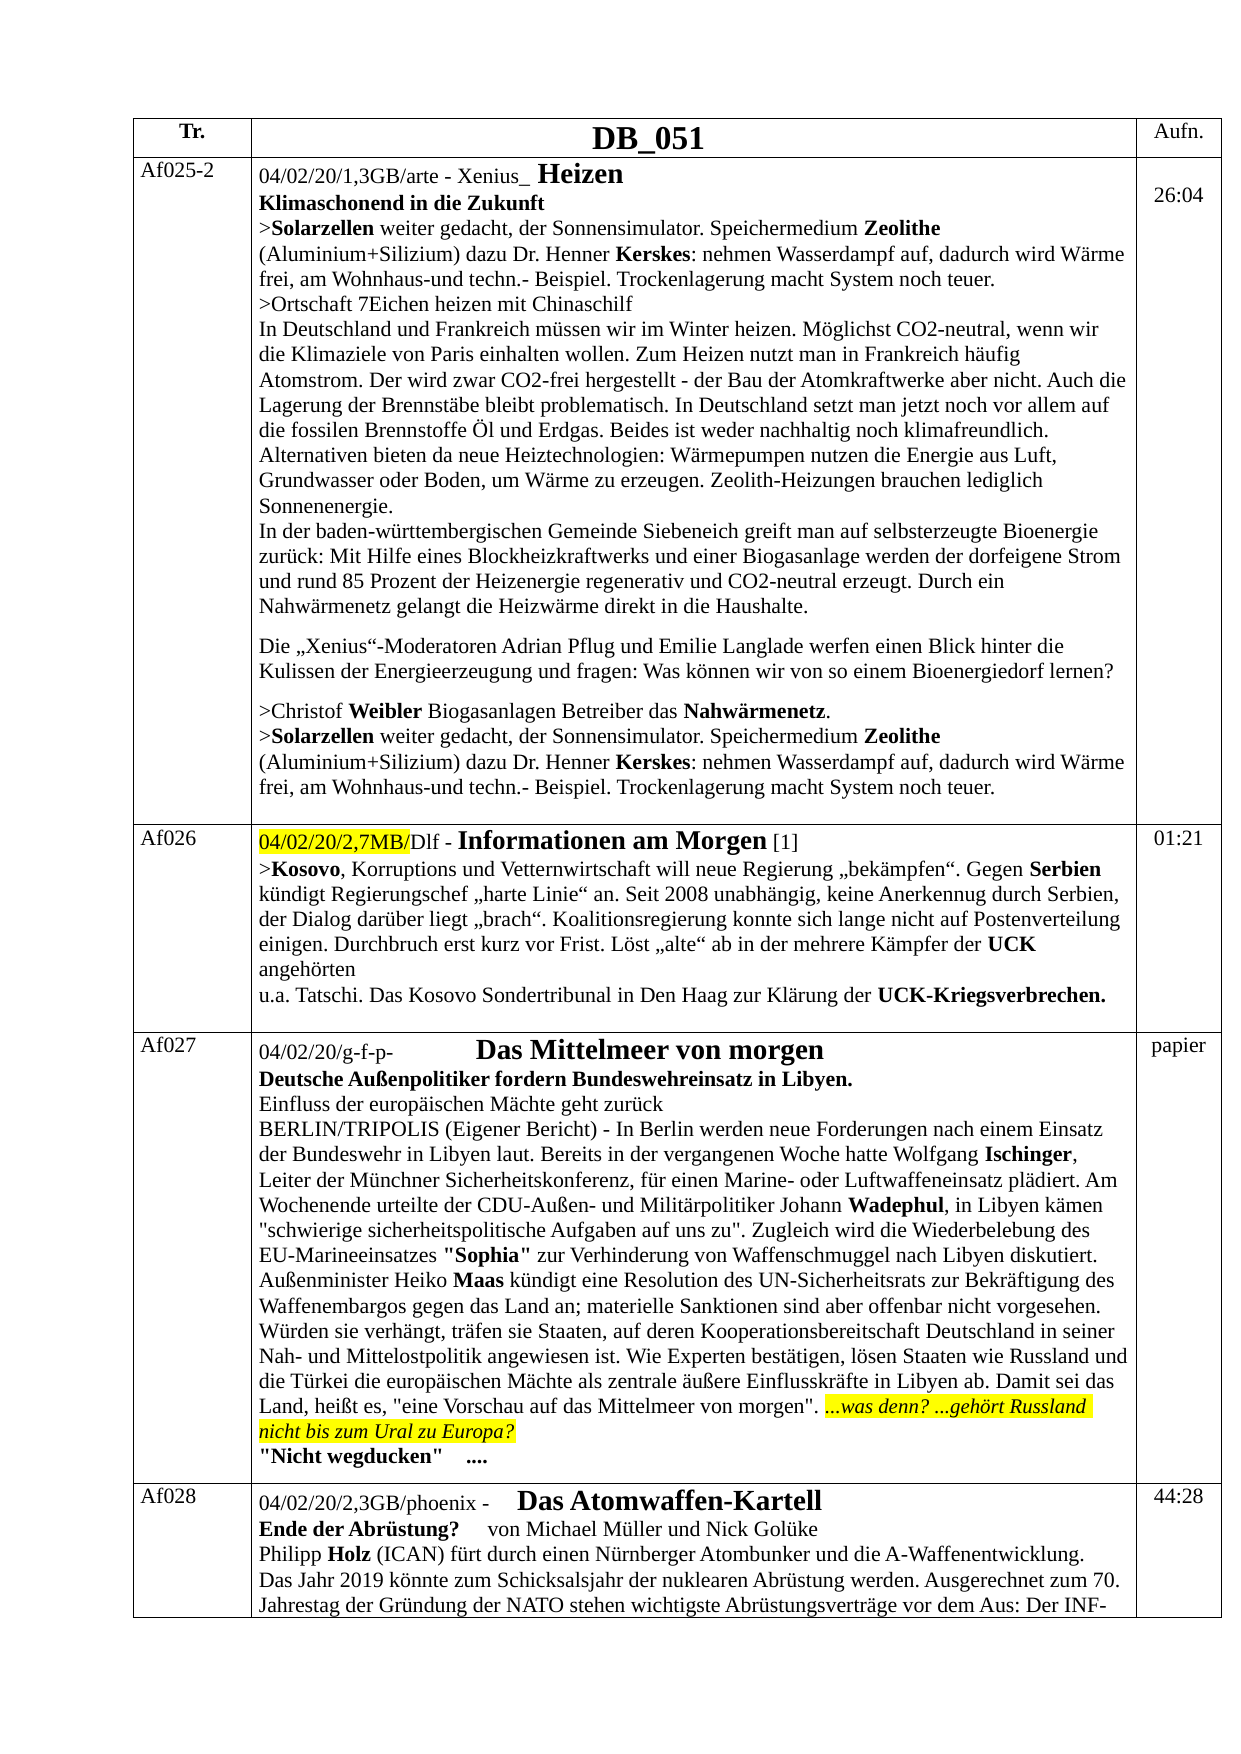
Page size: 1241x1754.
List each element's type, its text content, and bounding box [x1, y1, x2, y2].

table_cell Af025-2 [134, 158, 251, 824]
table_cell 01:21 [1137, 825, 1221, 1032]
table_cell Af027 [134, 1033, 251, 1482]
table_cell Af026 [134, 825, 251, 1032]
table_cell 04/02/20/2,3GB/phoenix - Das Atomwaffen-Kartell Ende der Abrüstung? von Michael Müller und Nick Golüke Philipp Holz (ICAN) fürt durch einen Nürnberger Atombunker und die A-Waffenentwicklung. Das Jahr 2019 könnte zum Schicksalsjahr der nuklearen Abrüstung werden. Ausgerechnet zum 70. Jahrestag der Gründung der NATO stehen wichtigste Abrüstungsverträge vor dem Aus: Der INF- [252, 1484, 1136, 1617]
table_cell 04/02/20/g-f-p- Das Mittelmeer von morgen Deutsche Außenpolitiker fordern Bundeswehreinsatz in Libyen. Einfluss der europäischen Mächte geht zurück BERLIN/TRIPOLIS (Eigener Bericht) - In Berlin werden neue Forderungen nach einem Einsatz der Bundeswehr in Libyen laut. Bereits in der vergangenen Woche hatte Wolfgang Ischinger, Leiter der Münchner Sicherheitskonferenz, für einen Marine- oder Luftwaffeneinsatz plädiert. Am Wochenende urteilte der CDU-Außen- und Militärpolitiker Johann Wadephul, in Libyen kämen "schwierige sicherheitspolitische Aufgaben auf uns zu". Zugleich wird die Wiederbelebung des EU-Marineeinsatzes "Sophia" zur Verhinderung von Waffenschmuggel nach Libyen diskutiert. Außenminister Heiko Maas kündigt eine Resolution des UN-Sicherheitsrats zur Bekräftigung des Waffenembargos gegen das Land an; materielle Sanktionen sind aber offenbar nicht vorgesehen. Würden sie verhängt, träfen sie Staaten, auf deren Kooperationsbereitschaft Deutschland in seiner Nah- und Mittelostpolitik angewiesen ist. Wie Experten bestätigen, lösen Staaten wie Russland und die Türkei die europäischen Mächte als zentrale äußere Einflusskräfte in Libyen ab. Damit sei das Land, heißt es, "eine Vorschau auf das Mittelmeer von morgen". ...was denn? ...gehört Russland nicht bis zum Ural zu Europa? "Nicht wegducken" .... [252, 1033, 1136, 1482]
table_cell 04/02/20/1,3GB/arte - Xenius_ Heizen Klimaschonend in die Zukunft >Solarzellen weiter gedacht, der Sonnensimulator. Speichermedium Zeolithe (Aluminium+Silizium) dazu Dr. Henner Kerskes: nehmen Wasserdampf auf, dadurch wird Wärme frei, am Wohnhaus-und techn.- Beispiel. Trockenlagerung macht System noch teuer. >Ortschaft 7Eichen heizen mit Chinaschilf In Deutschland und Frankreich müssen wir im Winter heizen. Möglichst CO2-neutral, wenn wir die Klimaziele von Paris einhalten wollen. Zum Heizen nutzt man in Frankreich häufig Atomstrom. Der wird zwar CO2-frei hergestellt - der Bau der Atomkraftwerke aber nicht. Auch die Lagerung der Brennstäbe bleibt problematisch. In Deutschland setzt man jetzt noch vor allem auf die fossilen Brennstoffe Öl und Erdgas. Beides ist weder nachhaltig noch klimafreundlich. Alternativen bieten da neue Heiztechnologien: Wärmepumpen nutzen die Energie aus Luft, Grundwasser oder Boden, um Wärme zu erzeugen. Zeolith-Heizungen brauchen lediglich Sonnenenergie. In der baden-württembergischen Gemeinde Siebeneich greift man auf selbsterzeugte Bioenergie zurück: Mit Hilfe eines Blockheizkraftwerks und einer Biogasanlage werden der dorfeigene Strom und rund 85 Prozent der Heizenergie regenerativ und CO2-neutral erzeugt. Durch ein Nahwärmenetz gelangt die Heizwärme direkt in die Haushalte. Die „Xenius“-Moderatoren Adrian Pflug und Emilie Langlade werfen einen Blick hinter die Kulissen der Energieerzeugung und fragen: Was können wir von so einem Bioenergiedorf lernen? >Christof Weibler Biogasanlagen Betreiber das Nahwärmenetz. >Solarzellen weiter gedacht, der Sonnensimulator. Speichermedium Zeolithe (Aluminium+Silizium) dazu Dr. Henner Kerskes: nehmen Wasserdampf auf, dadurch wird Wärme frei, am Wohnhaus-und techn.- Beispiel. Trockenlagerung macht System noch teuer. [252, 158, 1136, 824]
table_cell Af028 [134, 1484, 251, 1617]
table_header Aufn. [1137, 119, 1221, 157]
table_cell 26:04 [1137, 158, 1221, 824]
table_cell papier [1137, 1033, 1221, 1482]
table_header DB_051 [252, 119, 1136, 157]
table_cell 04/02/20/2,7MB/Dlf - Informationen am Morgen [1] >Kosovo, Korruptions und Vetternwirtschaft will neue Regierung „bekämpfen“. Gegen Serbien kündigt Regierungschef „harte Linie“ an. Seit 2008 unabhängig, keine Anerkennug durch Serbien, der Dialog darüber liegt „brach“. Koalitionsregierung konnte sich lange nicht auf Postenverteilung einigen. Durchbruch erst kurz vor Frist. Löst „alte“ ab in der mehrere Kämpfer der UCK angehörten u.a. Tatschi. Das Kosovo Sondertribunal in Den Haag zur Klärung der UCK-Kriegsverbrechen. [252, 825, 1136, 1032]
table_header ­Tr. [134, 119, 251, 157]
table_cell 44:28 [1137, 1484, 1221, 1617]
